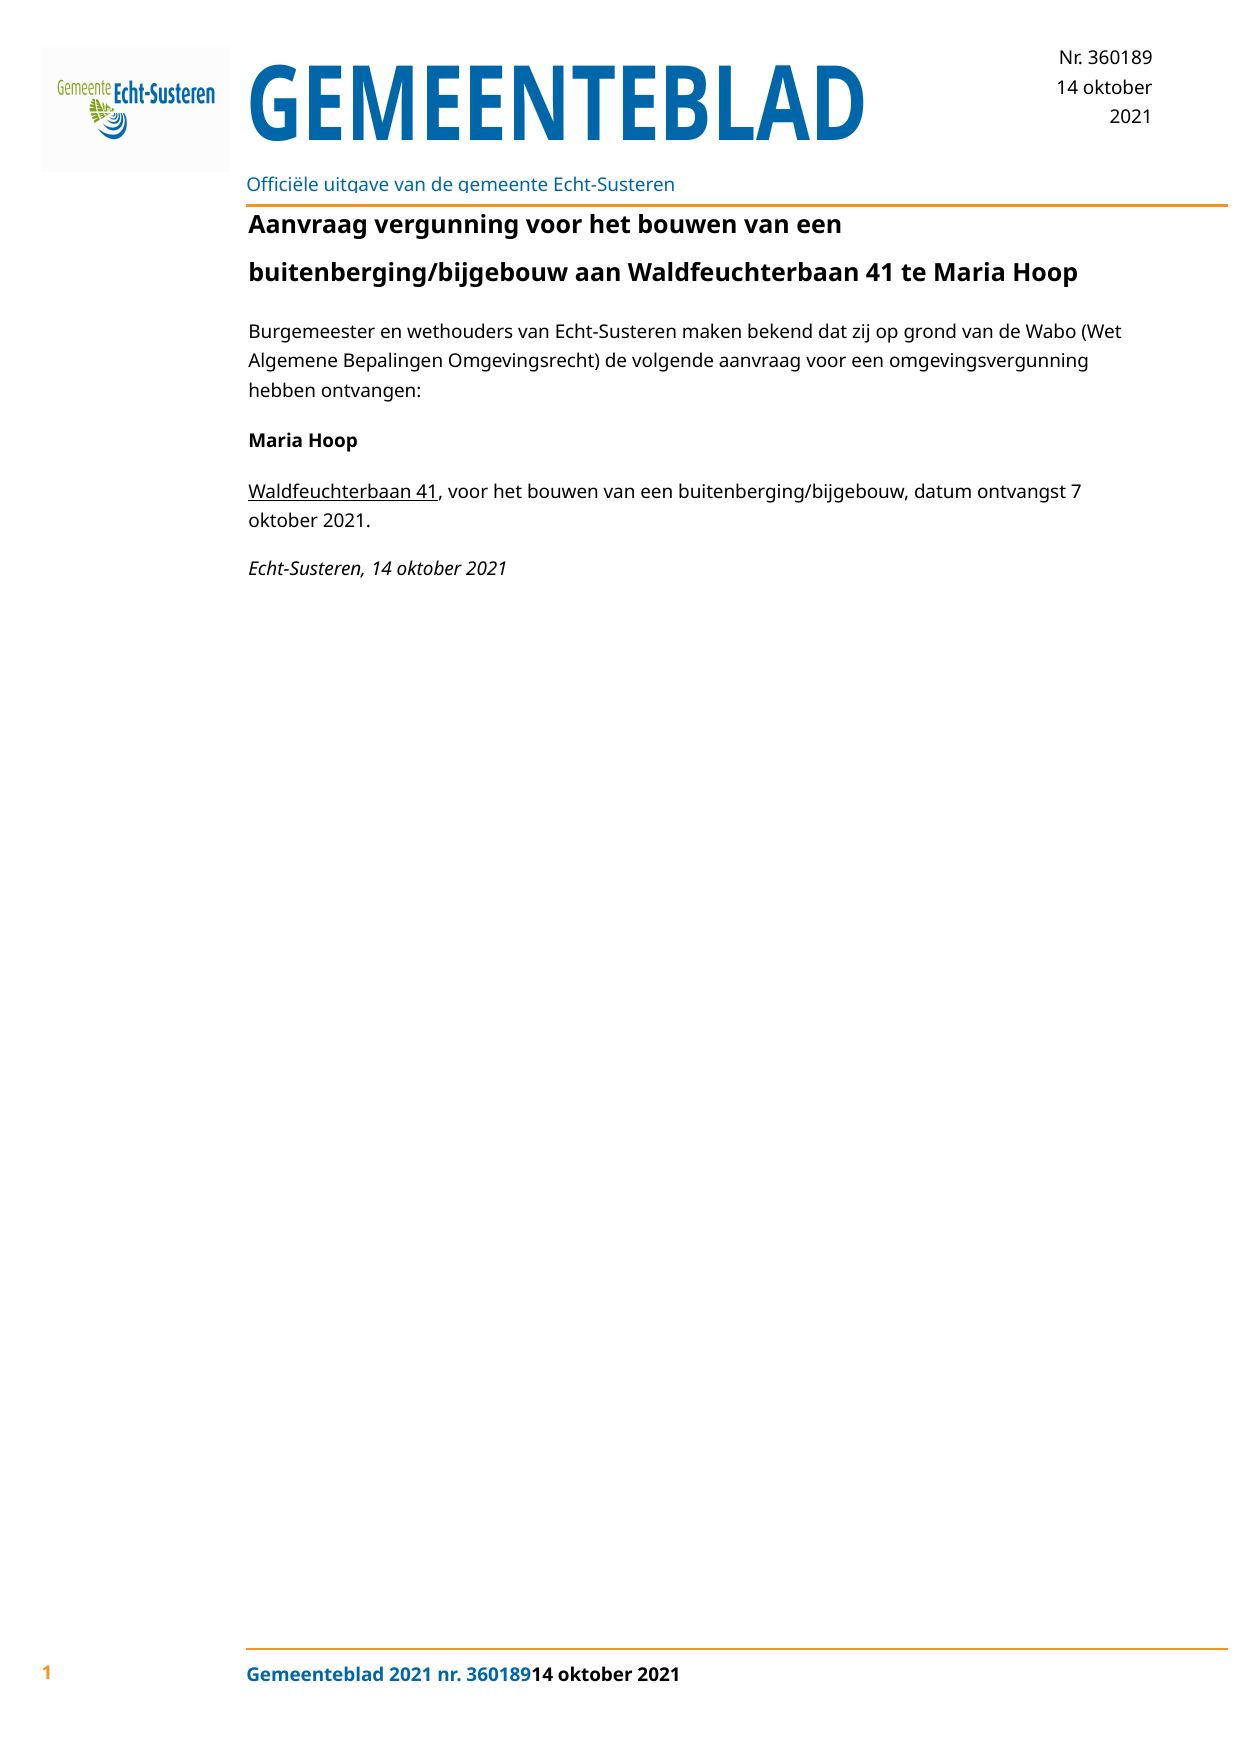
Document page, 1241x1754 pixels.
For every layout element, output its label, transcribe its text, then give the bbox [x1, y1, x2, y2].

text Burgemeester en wethouders van Echt-Susteren maken bekend dat zij op grond van de Wabo (Wet Algemene Bepalingen Omgevingsrecht) de volgende aanvraag voor een omgevingsvergunning hebben ontvangen: [248, 318, 1152, 403]
picture [41, 47, 231, 172]
text Maria Hoop [248, 427, 1152, 453]
text Aanvraag vergunning voor het bouwen van een buitenberging/bijgebouw aan Waldfeuchterbaan 41 te Maria Hoop [248, 207, 1152, 288]
text Echt-Susteren, 14 oktober 2021 [248, 555, 1152, 581]
text Waldfeuchterbaan 41, voor het bouwen van een buitenberging/bijgebouw, datum ontvangst 7 oktober 2021. [248, 478, 1152, 533]
